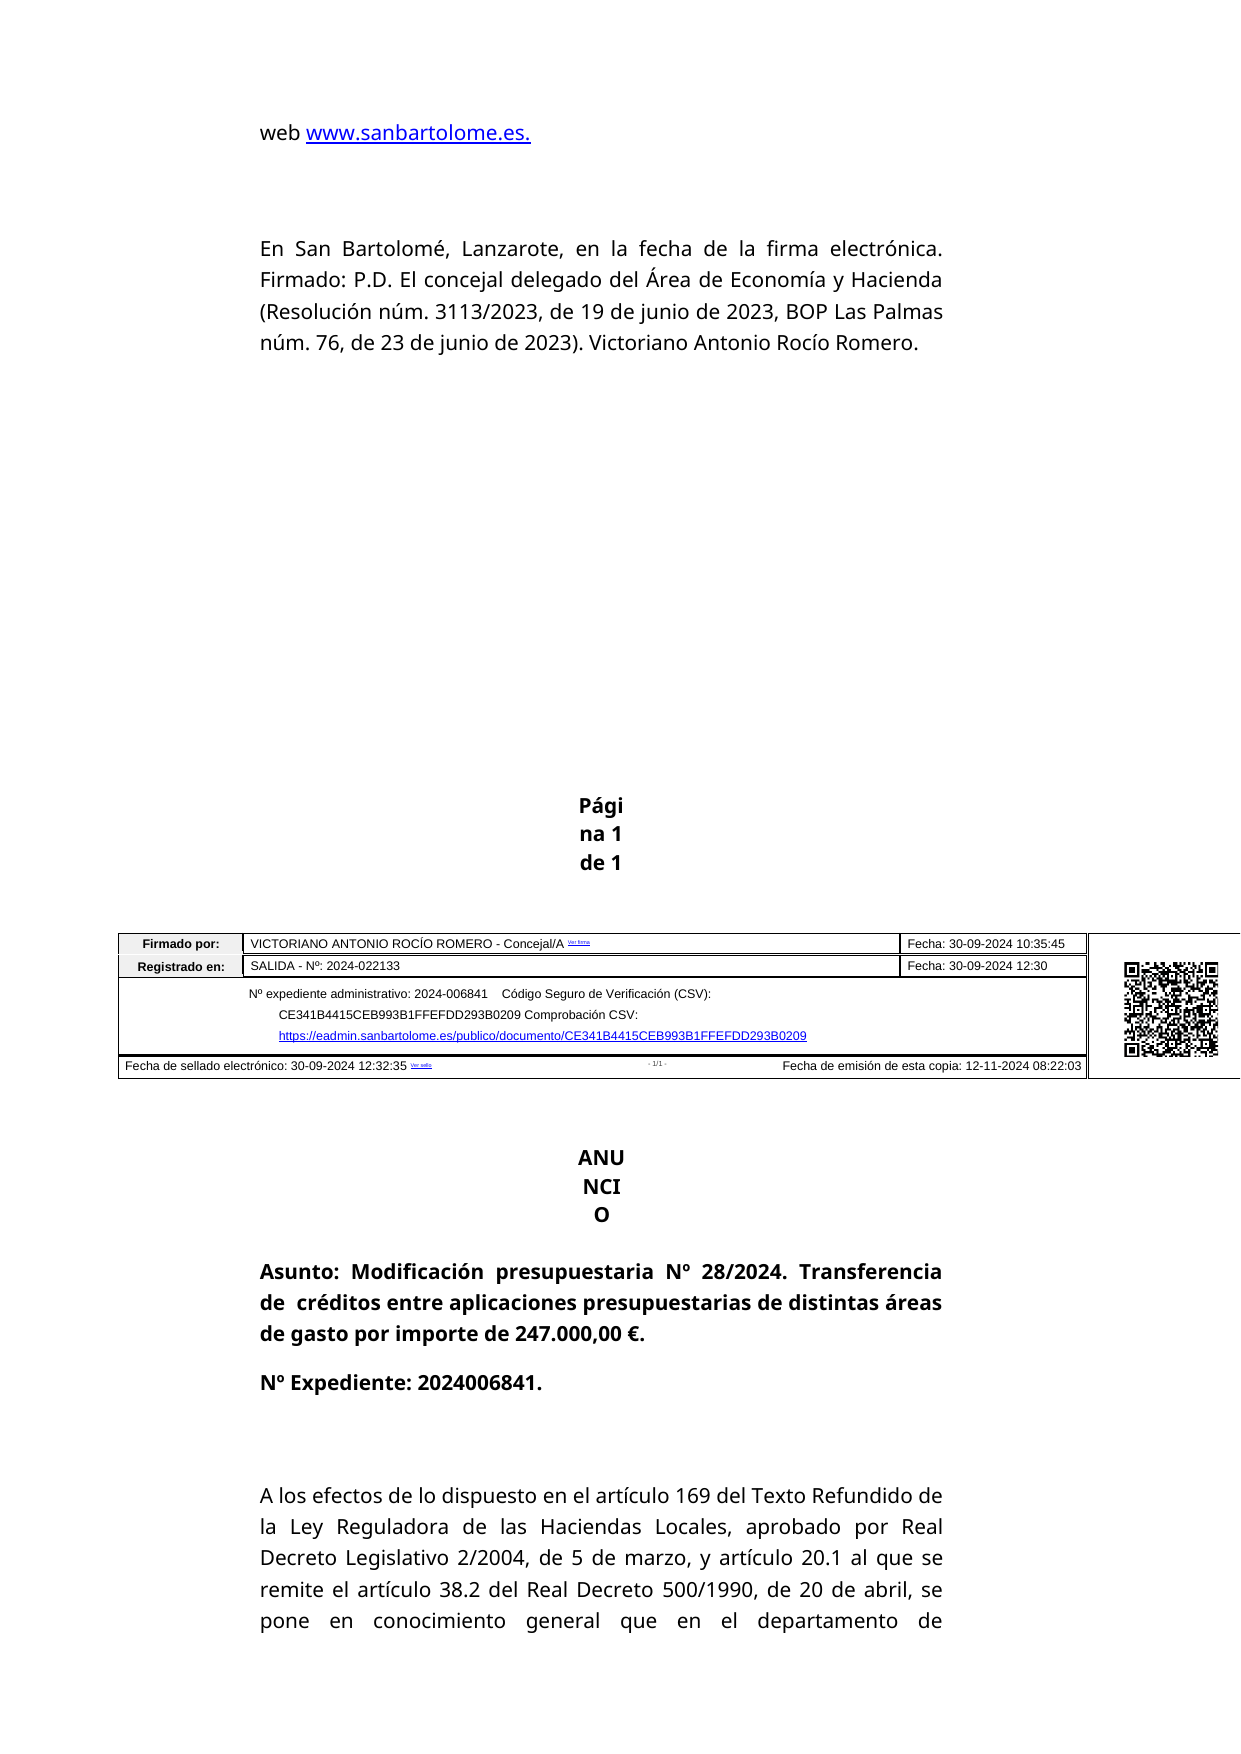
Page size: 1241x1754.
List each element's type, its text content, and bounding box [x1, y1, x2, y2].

text En San Bartolomé, Lanzarote, en la fecha de la firma electrónica. Firmado: P.D. El concejal delegado del Área de Economía y Hacienda (Resolución núm. 3113/2023, de 19 de junio de 2023, BOP Las Palmas núm. 76, de 23 de junio de 2023). Victoriano Antonio Rocío Romero. [259, 234, 943, 356]
table_header Firmado por: [119, 934, 242, 951]
text Página 1 de 1 [576, 791, 625, 876]
text web www.sanbartolome.es. [259, 118, 943, 147]
table_cell Registrado en: [119, 958, 242, 974]
table_header [1089, 934, 1240, 1078]
table_header VICTORIANO ANTONIO ROCÍO ROMERO - Concejal/A Ver firma [244, 934, 899, 953]
table_cell Nº expediente administrativo: 2024-006841 Código Seguro de Verificación (CSV): CE341B4415CEB993B1FFEFDD293B0209 Comprobación CSV: https://eadmin.sanbartolome.es/publico/documento/CE341B4415CEB993B1FFEFDD293B0209 [119, 978, 1086, 1054]
table_cell SALIDA - Nº: 2024-022133 [244, 956, 899, 976]
table_cell Fecha: 30-09-2024 12:30 [901, 956, 1086, 976]
text Asunto: Modificación presupuestaria Nº 28/2024. Transferencia de créditos entre aplicaciones presupuestarias de distintas áreas de gasto por importe de 247.000,00 €. [259, 1257, 943, 1348]
text Nº Expediente: 2024006841. [259, 1368, 1122, 1396]
table_header Fecha: 30-09-2024 10:35:45 [901, 934, 1086, 953]
table_cell Fecha de sellado electrónico: 30-09-2024 12:32:35 Ver sello - 1/1 - Fecha de emisión de esta copia: 12-11-2024 08:22:03 [119, 1057, 1086, 1078]
text A los efectos de lo dispuesto en el artículo 169 del Texto Refundido de la Ley Reguladora de las Haciendas Locales, aprobado por Real Decreto Legislativo 2/2004, de 5 de marzo, y artículo 20.1 al que se remite el artículo 38.2 del Real Decreto 500/1990, de 20 de abril, se pone en conocimiento general que en el departamento de [259, 1481, 943, 1634]
text ANUNCIO [577, 1143, 626, 1229]
